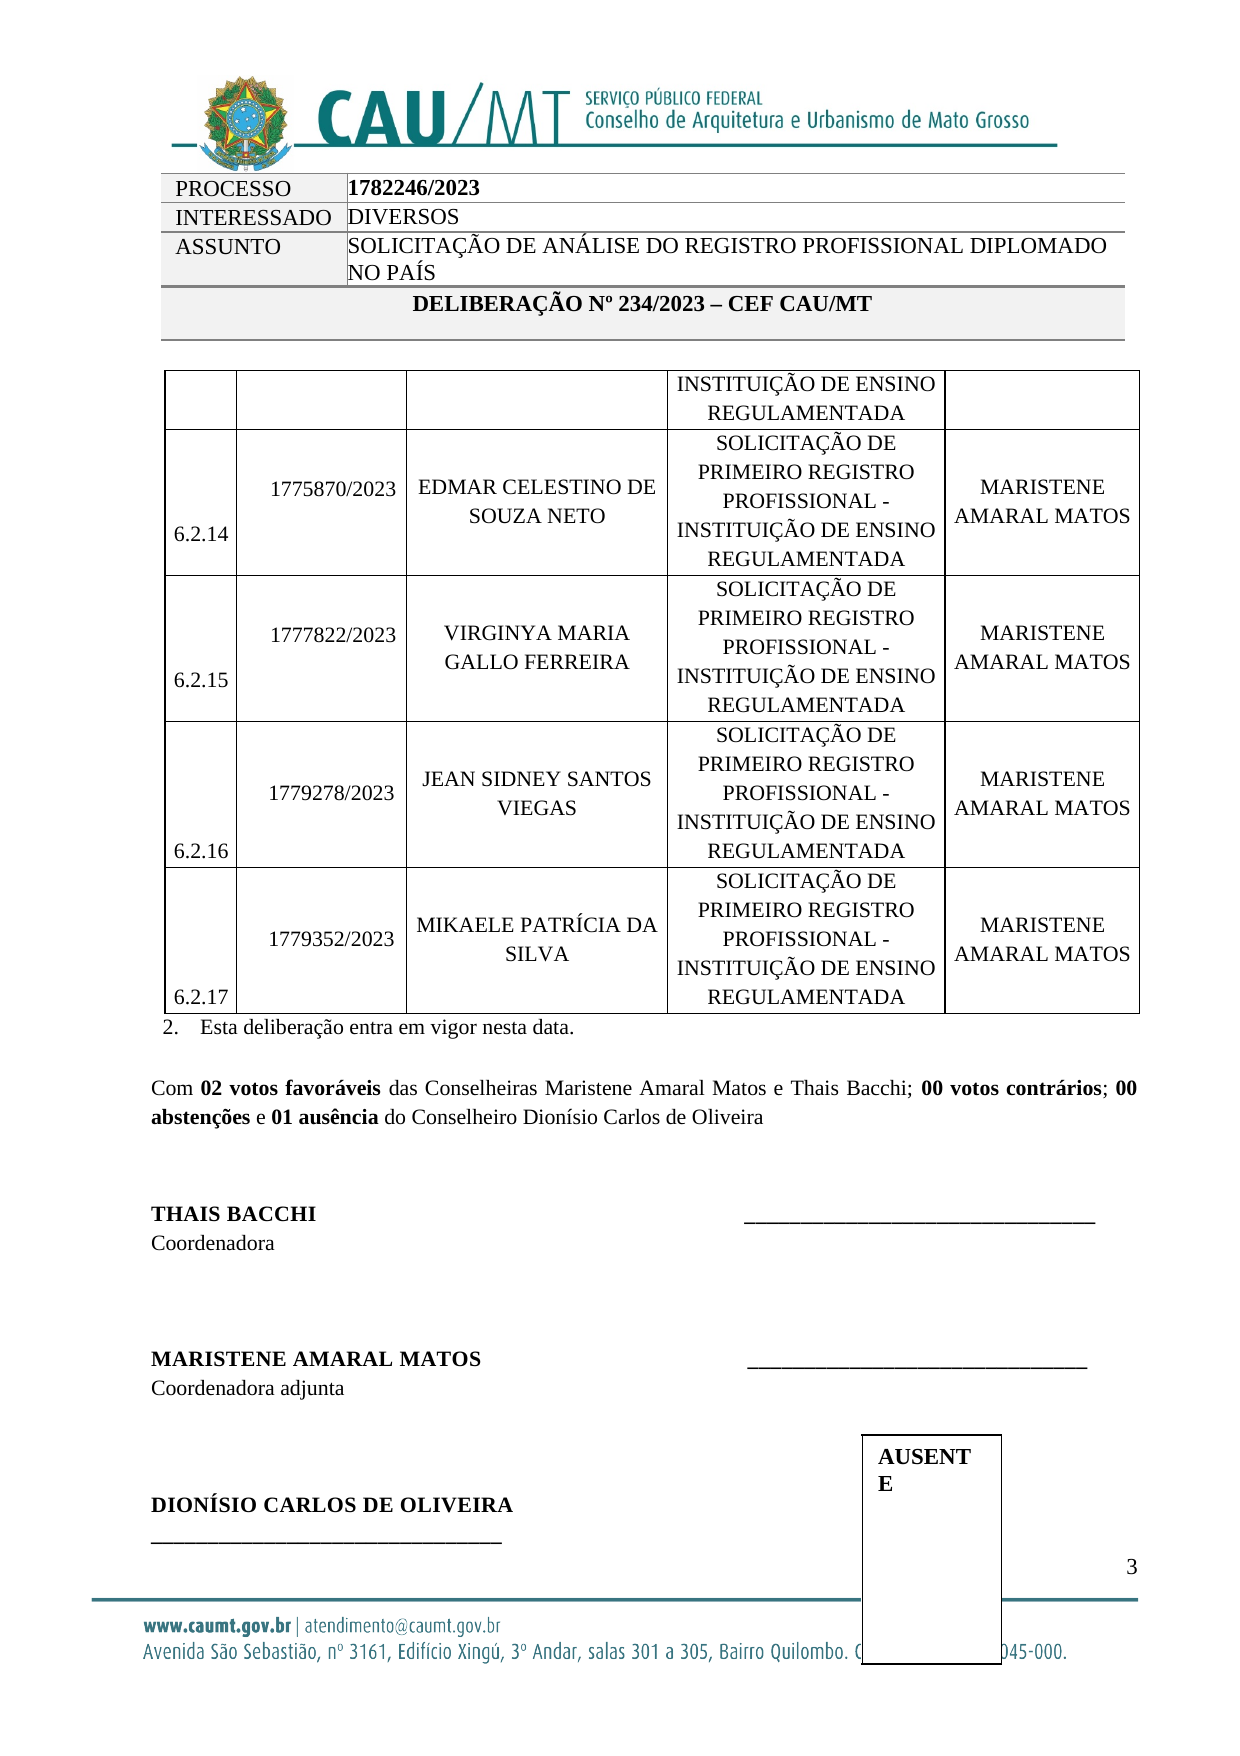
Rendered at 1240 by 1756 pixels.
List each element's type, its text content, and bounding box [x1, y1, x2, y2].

text THAIS BACCHI _______________________________ [151, 1201, 1137, 1226]
text DIONÍSIO CARLOS DE OLIVEIRA _______________________________ [151, 1492, 861, 1546]
text MARISTENE AMARAL MATOS ______________________________ [151, 1346, 1137, 1371]
table_cell 6.2.16 [166, 722, 236, 867]
table_cell - INSTITUIÇÃO DE ENSINO REGULAMENTADA [668, 371, 944, 429]
table_cell 6.2.14 [166, 430, 236, 575]
text Coordenadora [151, 1230, 1137, 1255]
table_cell VIRGINYA MARIA GALLO FERREIRA [407, 576, 667, 721]
table_cell [237, 371, 406, 429]
table_cell [946, 371, 1139, 429]
table_cell SOLICITAÇÃO DE PRIMEIRO REGISTRO PROFISSIONAL - INSTITUIÇÃO DE ENSINO REGULAMENTADA [668, 722, 944, 867]
table_cell MIKAELE PATRÍCIA DA SILVA [407, 868, 667, 1013]
table_cell MARISTENE AMARAL MATOS [946, 430, 1139, 575]
table_cell MARISTENE AMARAL MATOS [946, 868, 1139, 1013]
table_cell 1779278/2023 [237, 722, 406, 867]
text AUSENTE [878, 1443, 986, 1496]
table_cell EDMAR CELESTINO DE SOUZA NETO [407, 430, 667, 575]
table_cell 1779352/2023 [237, 868, 406, 1013]
text [1002, 1492, 1137, 1546]
table_cell 6.2.17 [166, 868, 236, 1013]
table_cell SOLICITAÇÃO DE PRIMEIRO REGISTRO PROFISSIONAL - INSTITUIÇÃO DE ENSINO REGULAMENTADA [668, 576, 944, 721]
table_cell 1775870/2023 [237, 430, 406, 575]
table_cell SOLICITAÇÃO DE PRIMEIRO REGISTRO PROFISSIONAL - INSTITUIÇÃO DE ENSINO REGULAMENTADA [668, 430, 944, 575]
table_cell SOLICITAÇÃO DE PRIMEIRO REGISTRO PROFISSIONAL - INSTITUIÇÃO DE ENSINO REGULAMENTADA [668, 868, 944, 1013]
table_cell 6.2.15 [166, 576, 236, 721]
table_cell [166, 371, 236, 429]
text Com 02 votos favoráveis das Conselheiras Maristene Amaral Matos e Thais Bacchi; 00 votos contrários; 00 abstenções e 01 ausência do Conselheiro Dionísio Carlos de Oliveira [151, 1075, 1137, 1129]
table_cell MARISTENE AMARAL MATOS [946, 722, 1139, 867]
list Esta deliberação entra em vigor nesta data. [162, 1014, 1137, 1039]
table_cell 1777822/2023 [237, 576, 406, 721]
table_cell MARISTENE AMARAL MATOS [946, 576, 1139, 721]
table_cell JEAN SIDNEY SANTOS VIEGAS [407, 722, 667, 867]
table_cell [407, 371, 667, 429]
text Coordenadora adjunta [151, 1375, 1137, 1400]
